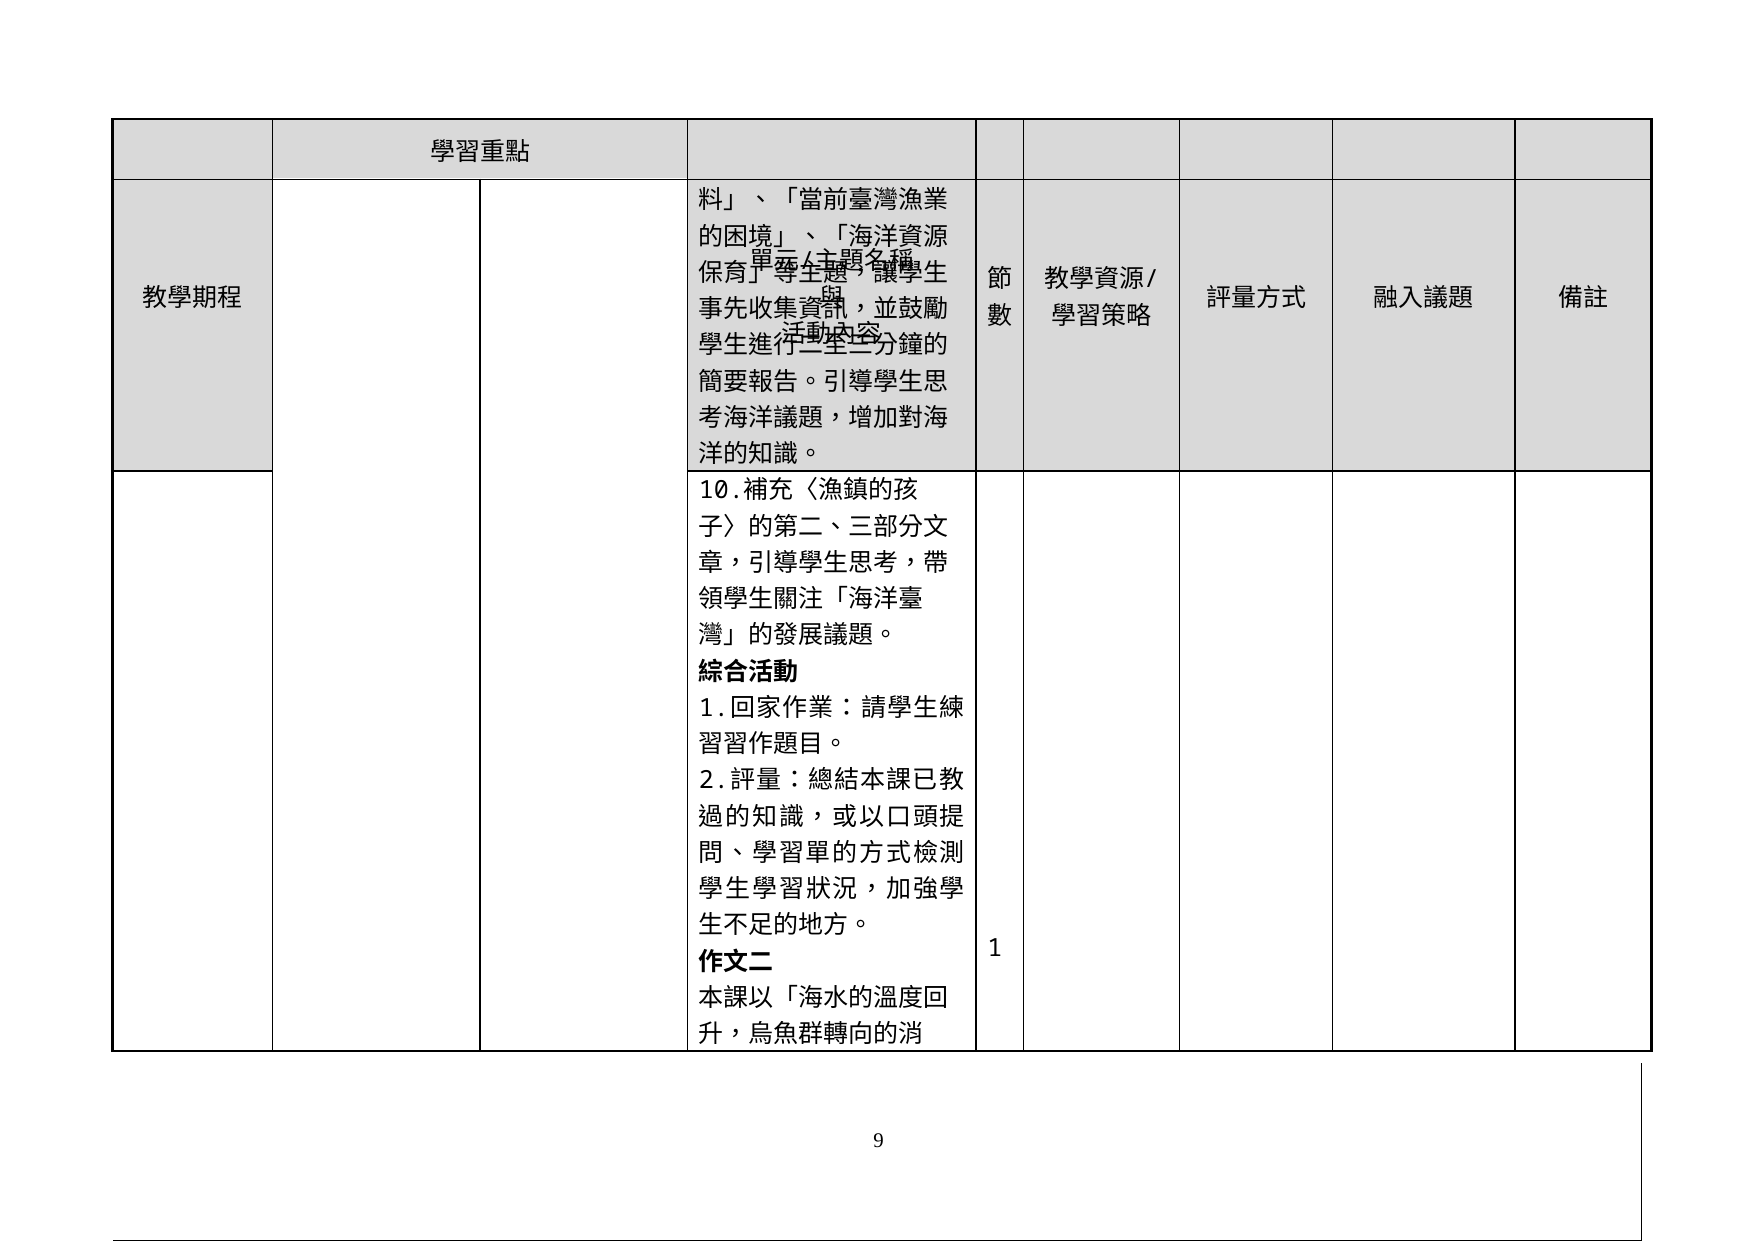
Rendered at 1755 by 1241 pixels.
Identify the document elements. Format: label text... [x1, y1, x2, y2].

table_header 節數 [977, 120, 1023, 179]
table_cell 海洋教育 海J4:了解海洋水產、工程、運輸、能源、與旅遊等產業的結構與發展。 海J8:閱讀、分享及創作以海洋為背景的文學作品。 海J19:了解海洋資源之有限性，保護海洋環境。 [1333, 472, 1514, 1050]
table_cell 9 1 [977, 472, 1023, 1050]
table_header 學習重點 [273, 120, 687, 178]
table_header 單元/主題名稱 與 活動內容 [688, 120, 975, 179]
table_cell [273, 180, 479, 1050]
table_header [1180, 120, 1332, 179]
table_cell 1.實作評量 2.口頭評量 3.自我評量 4.作業評量 5.作文評量 [1180, 180, 1332, 470]
table_cell 1.實作評量 2.口頭評量 3.自我評量 4.作業評量 5.作文評量 [1180, 472, 1332, 1050]
table_cell 第五週(3/6~3/12) 第六週(3/13~3/19) [114, 180, 272, 470]
table_cell [1516, 472, 1650, 1050]
table_header [1516, 120, 1650, 179]
table_cell [481, 180, 687, 1050]
table_header [1333, 120, 1514, 179]
table_header [114, 120, 272, 179]
table_cell 第三課漁鎮的孩子 準備活動 1.請學生從課文標題預想文章內容。 2.請學生課前先行預習本課教材，並標記生難字詞。 發展活動 1.講解「篇章導讀」。 2.介紹作者林文義。 3.講解課文生難字詞。 4.播放課文朗讀音檔，請學生跟著瀏覽課文。 5.配合課文提問教學學習單，逐段講解課文並提問段落重點，請學生依序完成學習單以掌握各段大意及重點。 6.講述「鑑賞分析」。7.與學生進行「問題思考」之討論。 8.引領學生進行「延伸探索」，閱讀文章並回答提問。 9.訂定「烏魚的相關資料」、「當前臺灣漁業的困境」、「海洋資源保育」等主題，讓學生事先收集資訊，並鼓勵學生進行二至三分鐘的簡要報告。引導學生思考海洋議題，增加對海洋的知識。 10.補充〈漁鎮的孩子〉的第二、三部分文章，引導學生思考，帶領學生關注「海洋臺灣」的發展議題。 綜合活動 1.回家作業：請學生練習習作題目。 2.評量：總結本課已教過的知識，或以口頭提問、學習單的方式檢測學生學習狀況，加強學生不足的地方。 作文二 本課以「海水的溫度回升，烏魚群轉向的消息」作為結尾，並未描述父親返航的情景。請你續寫結尾讓故事情節更完整，以培養聯想力，文長約500字。 [688, 180, 975, 470]
table_cell [1516, 180, 1650, 470]
table_cell 第三課漁鎮的孩子 準備活動 1.請學生從課文標題預想文章內容。 2.請學生課前先行預習本課教材，並標記生難字詞。 發展活動 1.講解「篇章導讀」。 2.介紹作者林文義。 3.講解課文生難字詞。 4.播放課文朗讀音檔，請學生跟著瀏覽課文。 5.配合課文提問教學學習單，逐段講解課文並提問段落重點，請學生依序完成學習單以掌握各段大意及重點。 6.講述「鑑賞分析」。7.與學生進行「問題思考」之討論。 8.引領學生進行「延伸探索」，閱讀文章並回答提問。 9.訂定「烏魚的相關資料」、「當前臺灣漁業的困境」、「海洋資源保育」等主題，讓學生事先收集資訊，並鼓勵學生進行二至三分鐘的簡要報告。引導學生思考海洋議題，增加對海洋的知識。 10.補充〈漁鎮的孩子〉的第二、三部分文章，引導學生思考，帶領學生關注「海洋臺灣」的發展議題。 綜合活動 1.回家作業：請學生練習習作題目。 2.評量：總結本課已教過的知識，或以口頭提問、學習單的方式檢測學生學習狀況，加強學生不足的地方。 作文二 本課以「海水的溫度回升，烏魚群轉向的消息」作為結尾，並未描述父親返航的情景。請你續寫結尾讓故事情節更完整，以培養聯想力，文長約500字。 [688, 472, 975, 1050]
table_cell 海洋教育 海J4:了解海洋水產、工程、運輸、能源、與旅遊等產業的結構與發展。 海J8:閱讀、分享及創作以海洋為背景的文學作品。 海J19:了解海洋資源之有限性，保護海洋環境。 [1333, 180, 1514, 470]
table_cell 第五週(3/6~3/12) 第六週(3/13~3/19) [114, 472, 272, 1050]
table_cell 1.教學ppt 2.學習單 3.影音資料 4.網路資料 [1024, 180, 1179, 470]
table_cell 9 1 [977, 180, 1023, 470]
table_cell 1.教學ppt 2.學習單 3.影音資料 4.網路資料 [1024, 472, 1179, 1050]
table_header 教學資源/學習策略 [1024, 120, 1179, 179]
